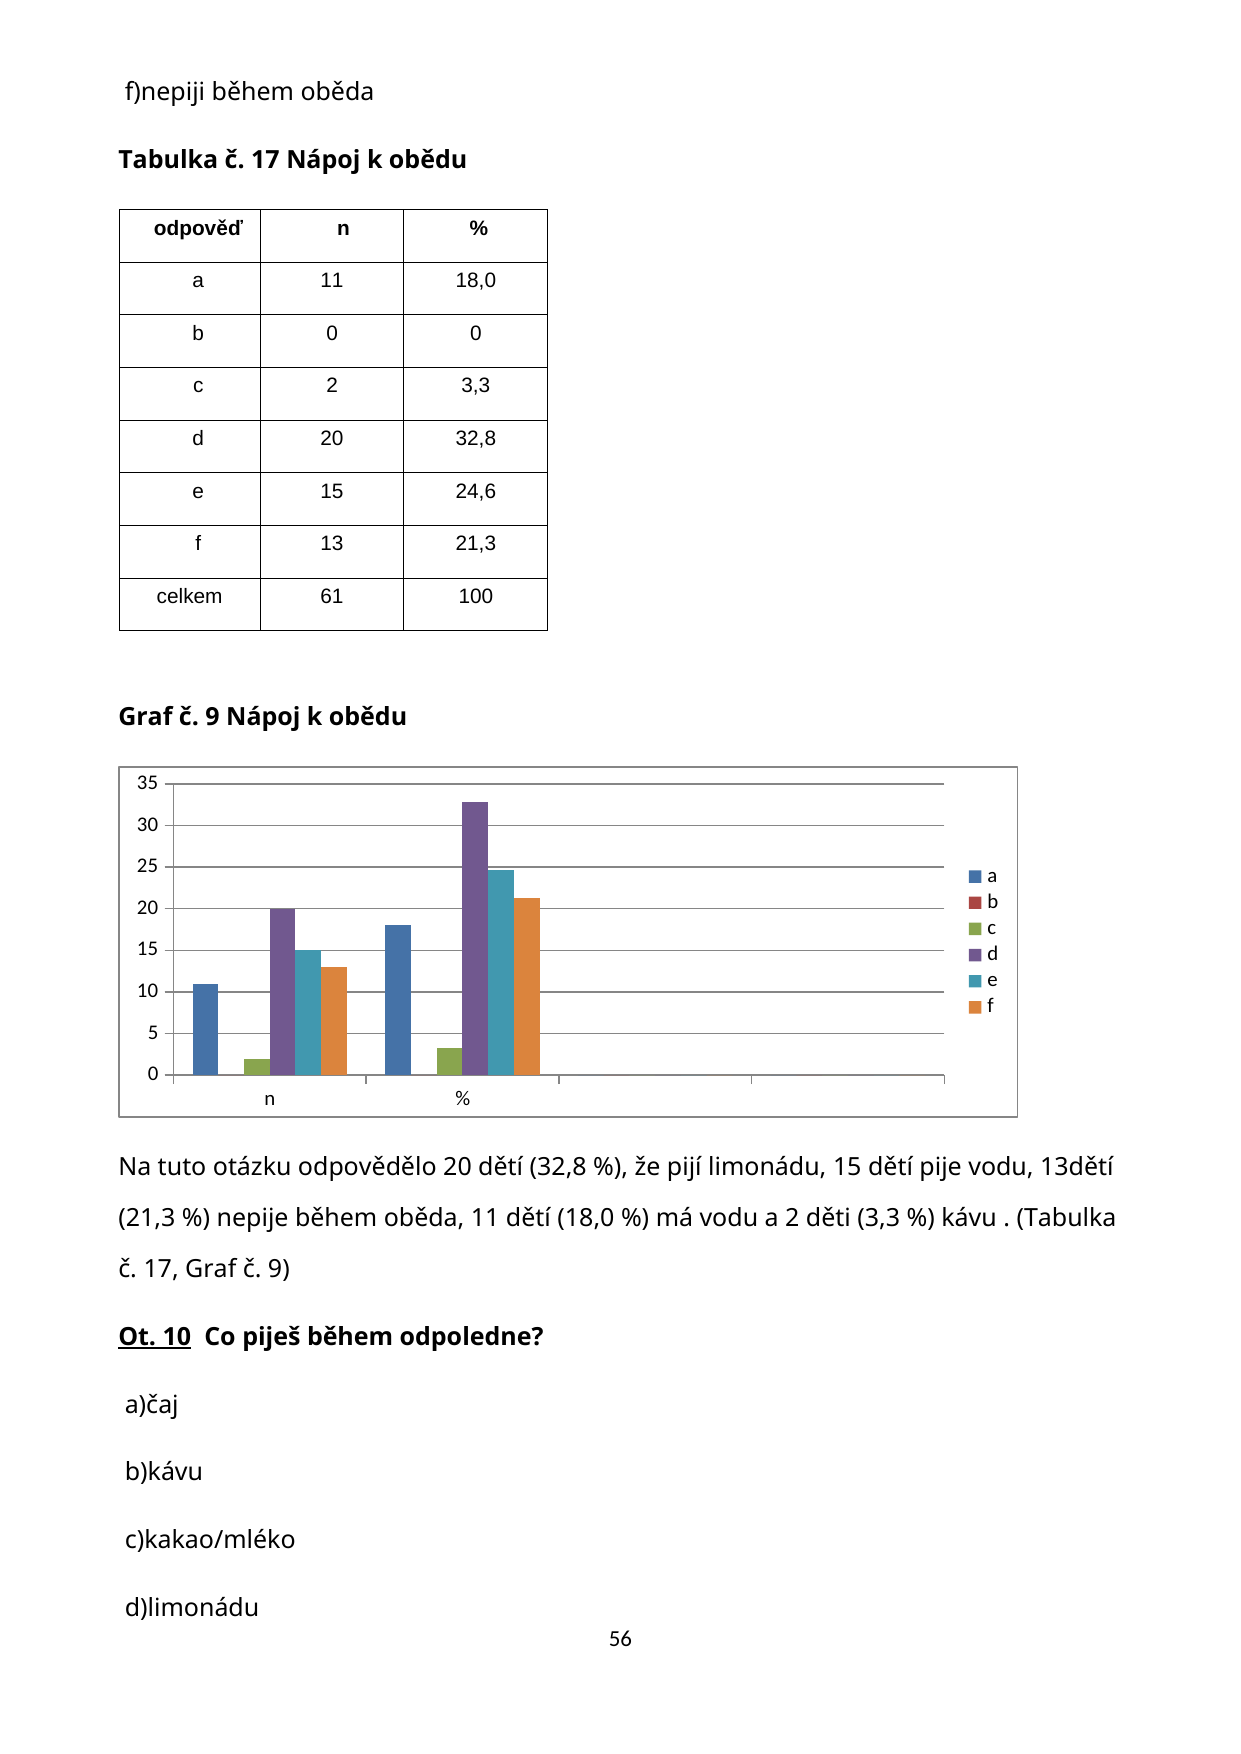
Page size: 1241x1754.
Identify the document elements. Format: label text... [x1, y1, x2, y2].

table_cell 0 [261, 315, 403, 367]
table_cell 13 [261, 526, 403, 577]
table_cell 32,8 [404, 421, 547, 472]
table_header n [261, 210, 403, 262]
table_cell 15 [261, 473, 403, 525]
text f)nepiji během oběda [118, 74, 1122, 108]
text Ot. 10 Co piješ během odpoledne? [118, 1318, 1122, 1353]
table_cell 61 [261, 579, 403, 630]
table_cell 2 [261, 368, 403, 419]
table_cell 20 [261, 421, 403, 472]
table_cell a [120, 263, 260, 314]
text Na tuto otázku odpovědělo 20 dětí (32,8 %), že pijí limonádu, 15 dětí pije vodu, 13dětí (21,3 %) nepije během oběda, 11 dětí (18,0 %) má vodu a 2 děti (3,3 %) kávu . (Tabulka č. 17, Graf č. 9) [118, 1149, 1122, 1285]
text a)čaj [118, 1386, 1122, 1420]
table_cell 3,3 [404, 368, 547, 419]
table_cell 100 [404, 579, 547, 630]
table_cell 18,0 [404, 263, 547, 314]
table_cell 21,3 [404, 526, 547, 577]
table_header odpověď [120, 210, 260, 262]
table_cell 24,6 [404, 473, 547, 525]
table_cell celkem [120, 579, 260, 630]
text Graf č. 9 Nápoj k obědu [118, 698, 1122, 732]
table_cell d [120, 421, 260, 472]
table_cell 11 [261, 263, 403, 314]
table_cell b [120, 315, 260, 367]
text d)limonádu [118, 1589, 1122, 1623]
table_cell 0 [404, 315, 547, 367]
table_cell c [120, 368, 260, 419]
text Tabulka č. 17 Nápoj k obědu [118, 141, 1122, 176]
text b)kávu [118, 1454, 1122, 1488]
table_cell f [120, 526, 260, 577]
table_header % [404, 210, 547, 262]
text c)kakao/mléko [118, 1522, 1122, 1556]
table_cell e [120, 473, 260, 525]
